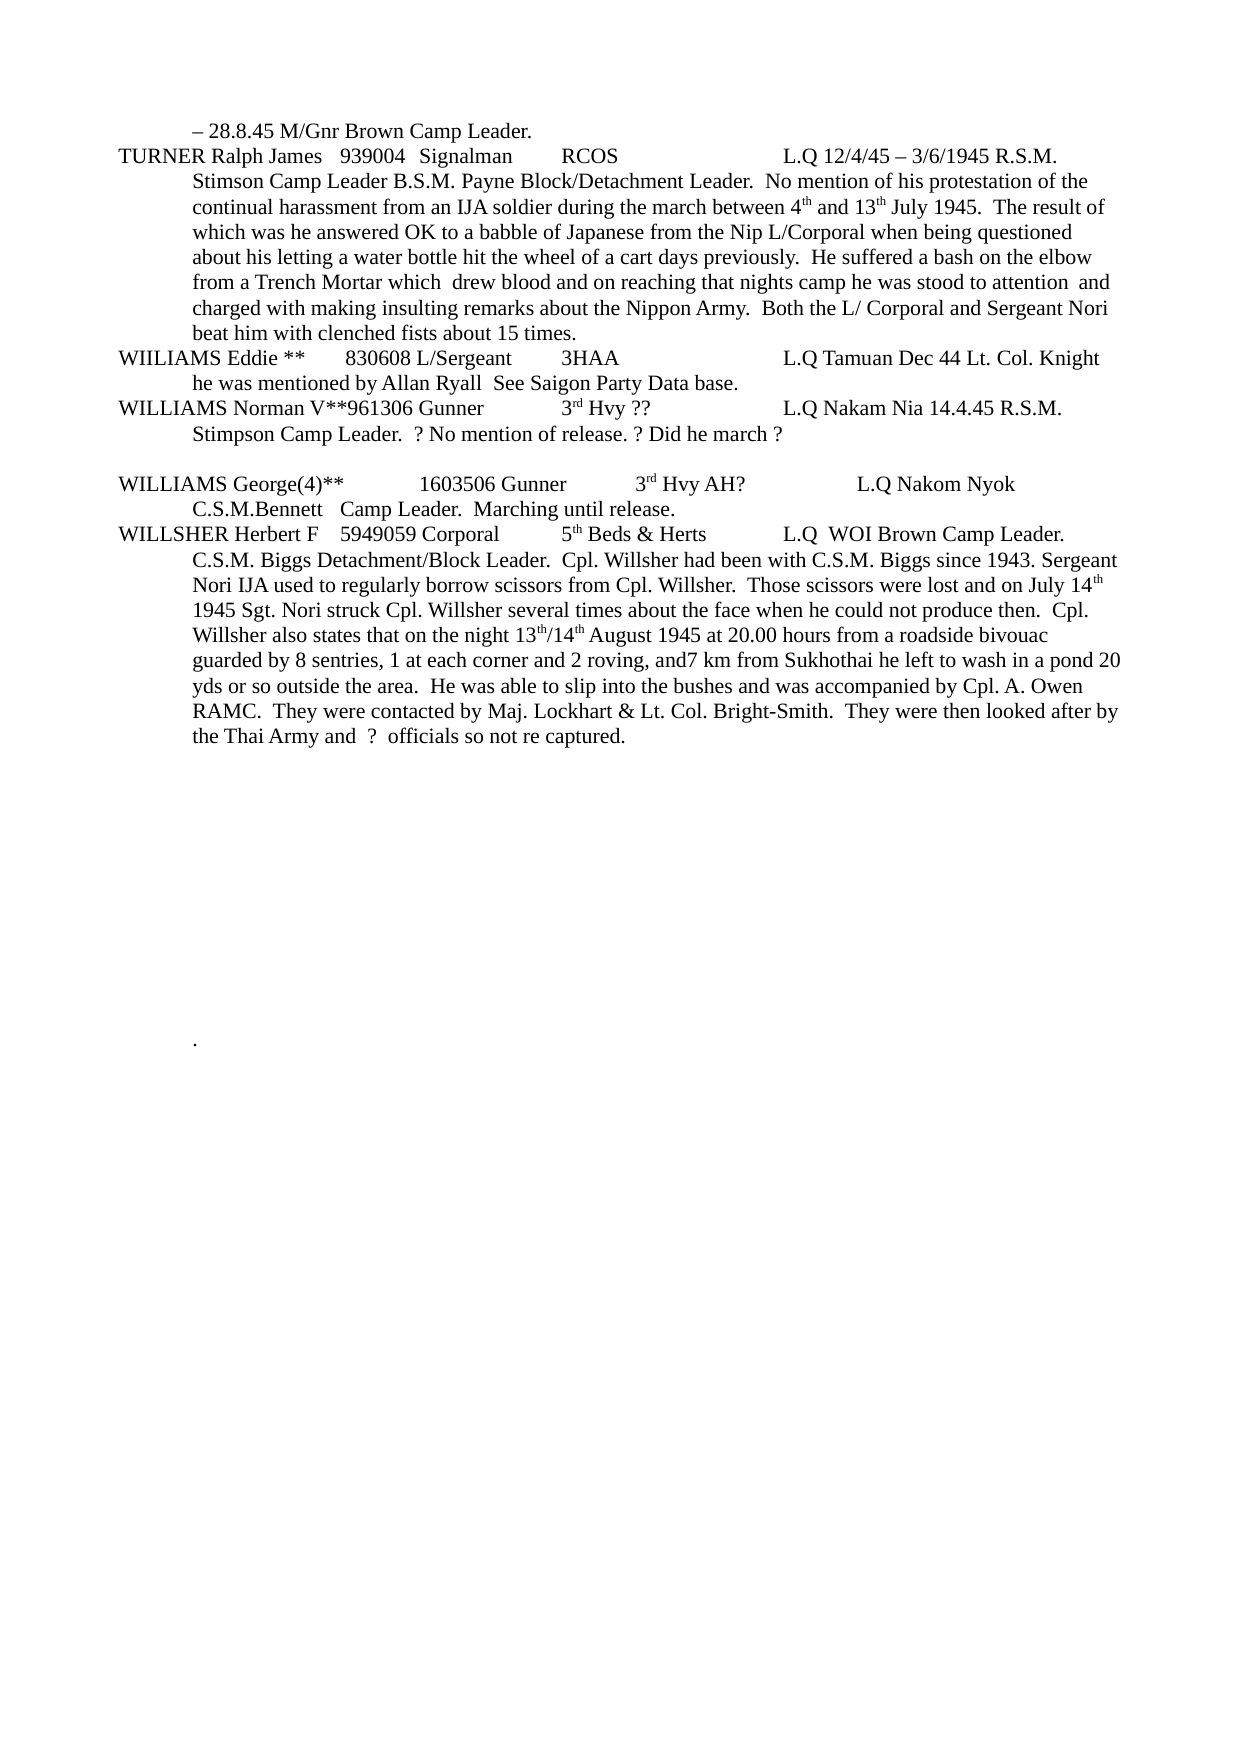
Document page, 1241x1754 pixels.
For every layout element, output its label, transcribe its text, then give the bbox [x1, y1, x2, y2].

text WILLIAMS George(4)** 1603506 Gunner 3rd Hvy AH? L.Q Nakom Nyok C.S.M.Bennett Camp Leader. Marching until release. [118, 471, 1122, 521]
text WIILIAMS Eddie ** 830608 L/Sergeant 3HAA L.Q Tamuan Dec 44 Lt. Col. Knight he was mentioned by Allan Ryall See Saigon Party Data base. [118, 345, 1122, 395]
text WILLIAMS Norman V**961306 Gunner 3rd Hvy ?? L.Q Nakam Nia 14.4.45 R.S.M. Stimpson Camp Leader. ? No mention of release. ? Did he march ? [118, 395, 1122, 446]
text WILLSHER Herbert F 5949059 Corporal 5th Beds & Herts L.Q WOI Brown Camp Leader. C.S.M. Biggs Detachment/Block Leader. Cpl. Willsher had been with C.S.M. Biggs since 1943. Sergeant Nori IJA used to regularly borrow scissors from Cpl. Willsher. Those scissors were lost and on July 14th 1945 Sgt. Nori struck Cpl. Willsher several times about the face when he could not produce then. Cpl. Willsher also states that on the night 13th/14th August 1945 at 20.00 hours from a roadside bivouac guarded by 8 sentries, 1 at each corner and 2 roving, and7 km from Sukhothai he left to wash in a pond 20 yds or so outside the area. He was able to slip into the bushes and was accompanied by Cpl. A. Owen RAMC. They were contacted by Maj. Lockhart & Lt. Col. Bright-Smith. They were then looked after by the Thai Army and ? officials so not re captured. [118, 521, 1122, 748]
text – 28.8.45 M/Gnr Brown Camp Leader. [118, 118, 1122, 143]
text . [118, 1026, 1122, 1051]
text TURNER Ralph James 939004 Signalman RCOS L.Q 12/4/45 – 3/6/1945 R.S.M. Stimson Camp Leader B.S.M. Payne Block/Detachment Leader. No mention of his protestation of the continual harassment from an IJA soldier during the march between 4th and 13th July 1945. The result of which was he answered OK to a babble of Japanese from the Nip L/Corporal when being questioned about his letting a water bottle hit the wheel of a cart days previously. He suffered a bash on the elbow from a Trench Mortar which drew blood and on reaching that nights camp he was stood to attention and charged with making insulting remarks about the Nippon Army. Both the L/ Corporal and Sergeant Nori beat him with clenched fists about 15 times. [118, 143, 1122, 345]
